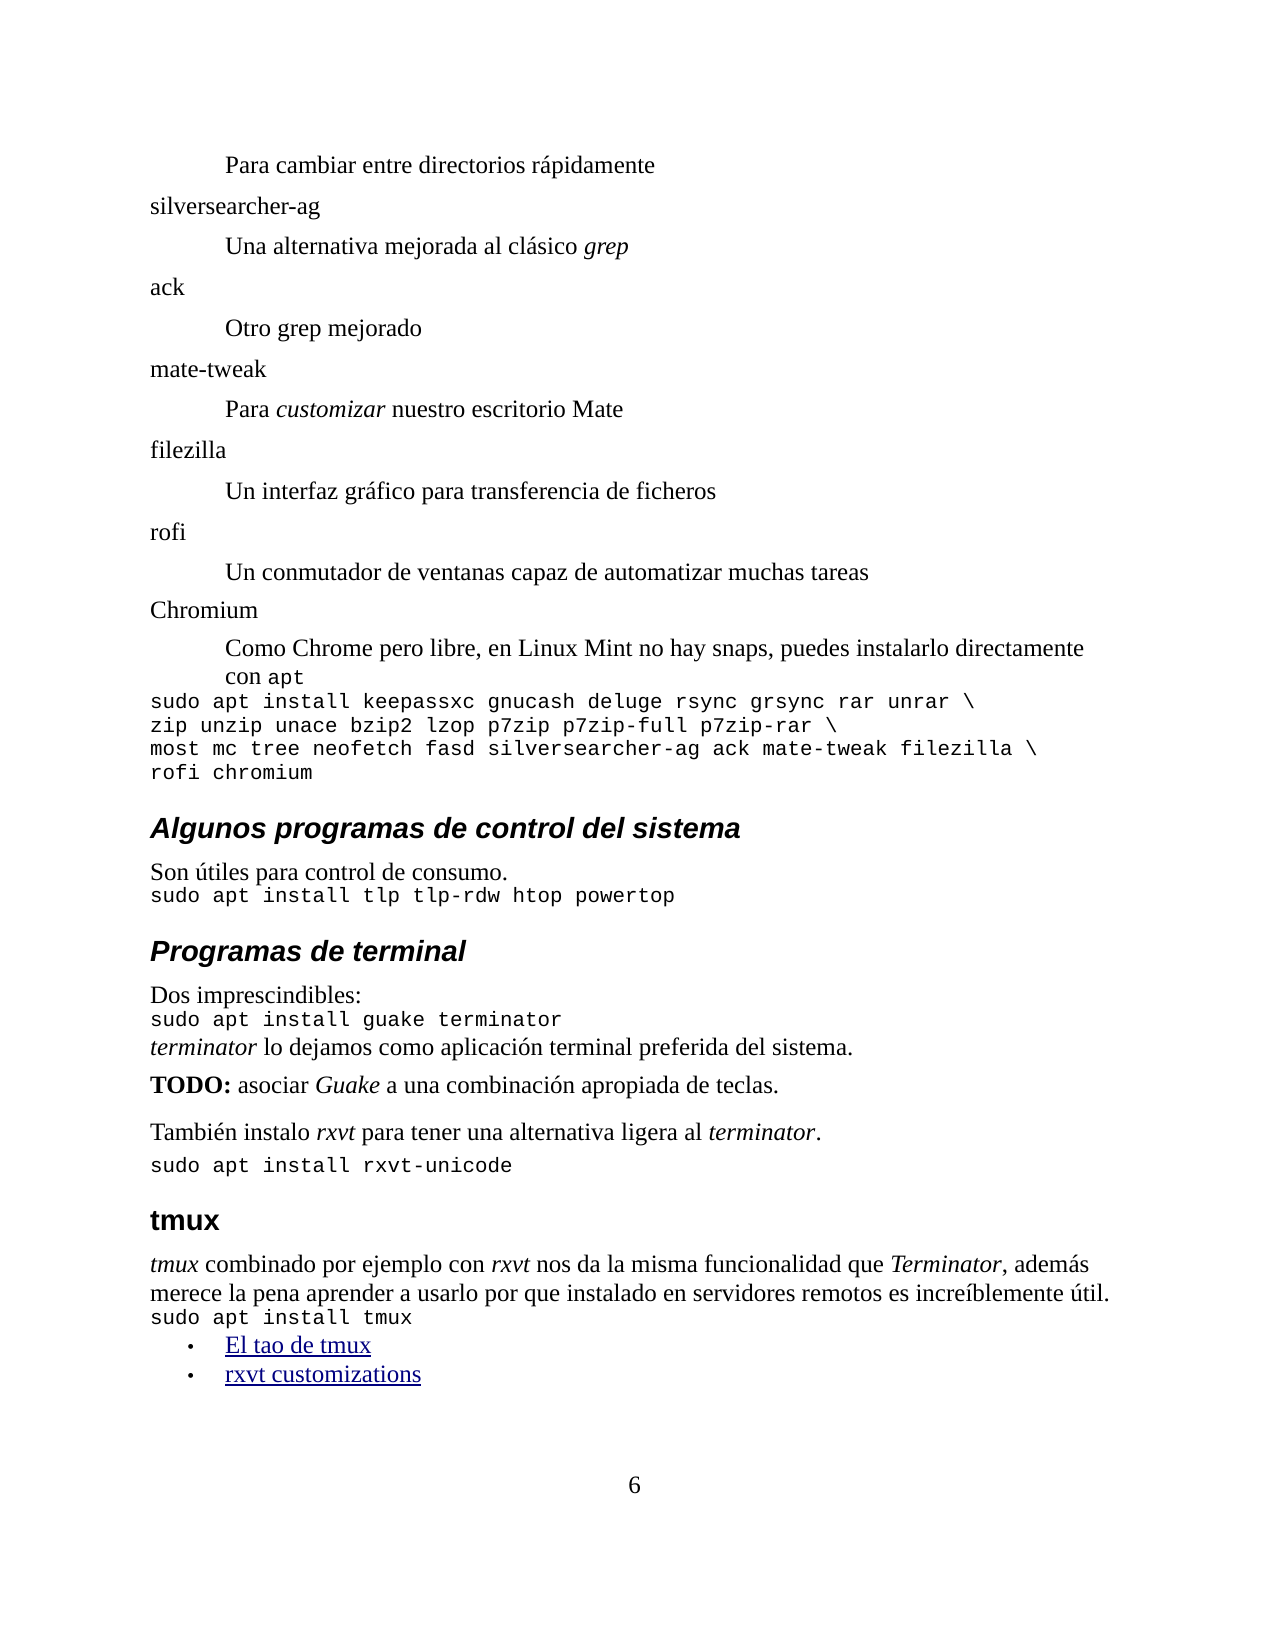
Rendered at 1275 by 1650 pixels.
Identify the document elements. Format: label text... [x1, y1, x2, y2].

text Chromium [150, 595, 1125, 624]
text sudo apt install guake terminator [150, 1009, 1125, 1032]
text silversearcher-ag [150, 191, 1125, 219]
text Son útiles para control de consumo. [150, 857, 1125, 885]
text mate-tweak [150, 354, 1125, 382]
text rofi [150, 517, 1125, 545]
text most mc tree neofetch fasd silversearcher-ag ack mate-tweak filezilla \ [150, 738, 1125, 762]
text Un conmutador de ventanas capaz de automatizar muchas tareas [225, 557, 1125, 586]
text rofi chromium [150, 762, 1125, 786]
list rxvt customizations [187, 1359, 1125, 1388]
text sudo apt install tmux [150, 1307, 1125, 1330]
text Otro grep mejorado [225, 313, 1125, 342]
list El tao de tmux [187, 1330, 1125, 1359]
text También instalo rxvt para tener una alternativa ligera al terminator. [150, 1117, 1125, 1146]
text tmux combinado por ejemplo con rxvt nos da la misma funcionalidad que Terminator, además merece la pena aprender a usarlo por que instalado en servidores remotos es increíblemente útil. [150, 1249, 1125, 1307]
text sudo apt install tlp tlp-rdw htop powertop [150, 885, 1125, 909]
text Dos imprescindibles: [150, 980, 1125, 1009]
text TODO: asociar Guake a una combinación apropiada de teclas. [150, 1070, 1125, 1099]
text Para cambiar entre directorios rápidamente [225, 150, 1125, 179]
text sudo apt install rxvt-unicode [150, 1154, 1125, 1178]
text Como Chrome pero libre, en Linux Mint no hay snaps, puedes instalarlo directamente con apt [225, 633, 1125, 691]
subtitle Programas de terminal [150, 934, 1125, 968]
text filezilla [150, 435, 1125, 464]
text zip unzip unace bzip2 lzop p7zip p7zip-full p7zip-rar \ [150, 715, 1125, 738]
text Un interfaz gráfico para transferencia de ficheros [225, 476, 1125, 504]
subtitle tmux [150, 1203, 1125, 1237]
text sudo apt install keepassxc gnucash deluge rsync grsync rar unrar \ [150, 691, 1125, 715]
subtitle Algunos programas de control del sistema [150, 811, 1125, 844]
text ack [150, 272, 1125, 301]
text Para customizar nuestro escritorio Mate [225, 394, 1125, 423]
text terminator lo dejamos como aplicación terminal preferida del sistema. [150, 1032, 1125, 1061]
text Una alternativa mejorada al clásico grep [225, 231, 1125, 260]
